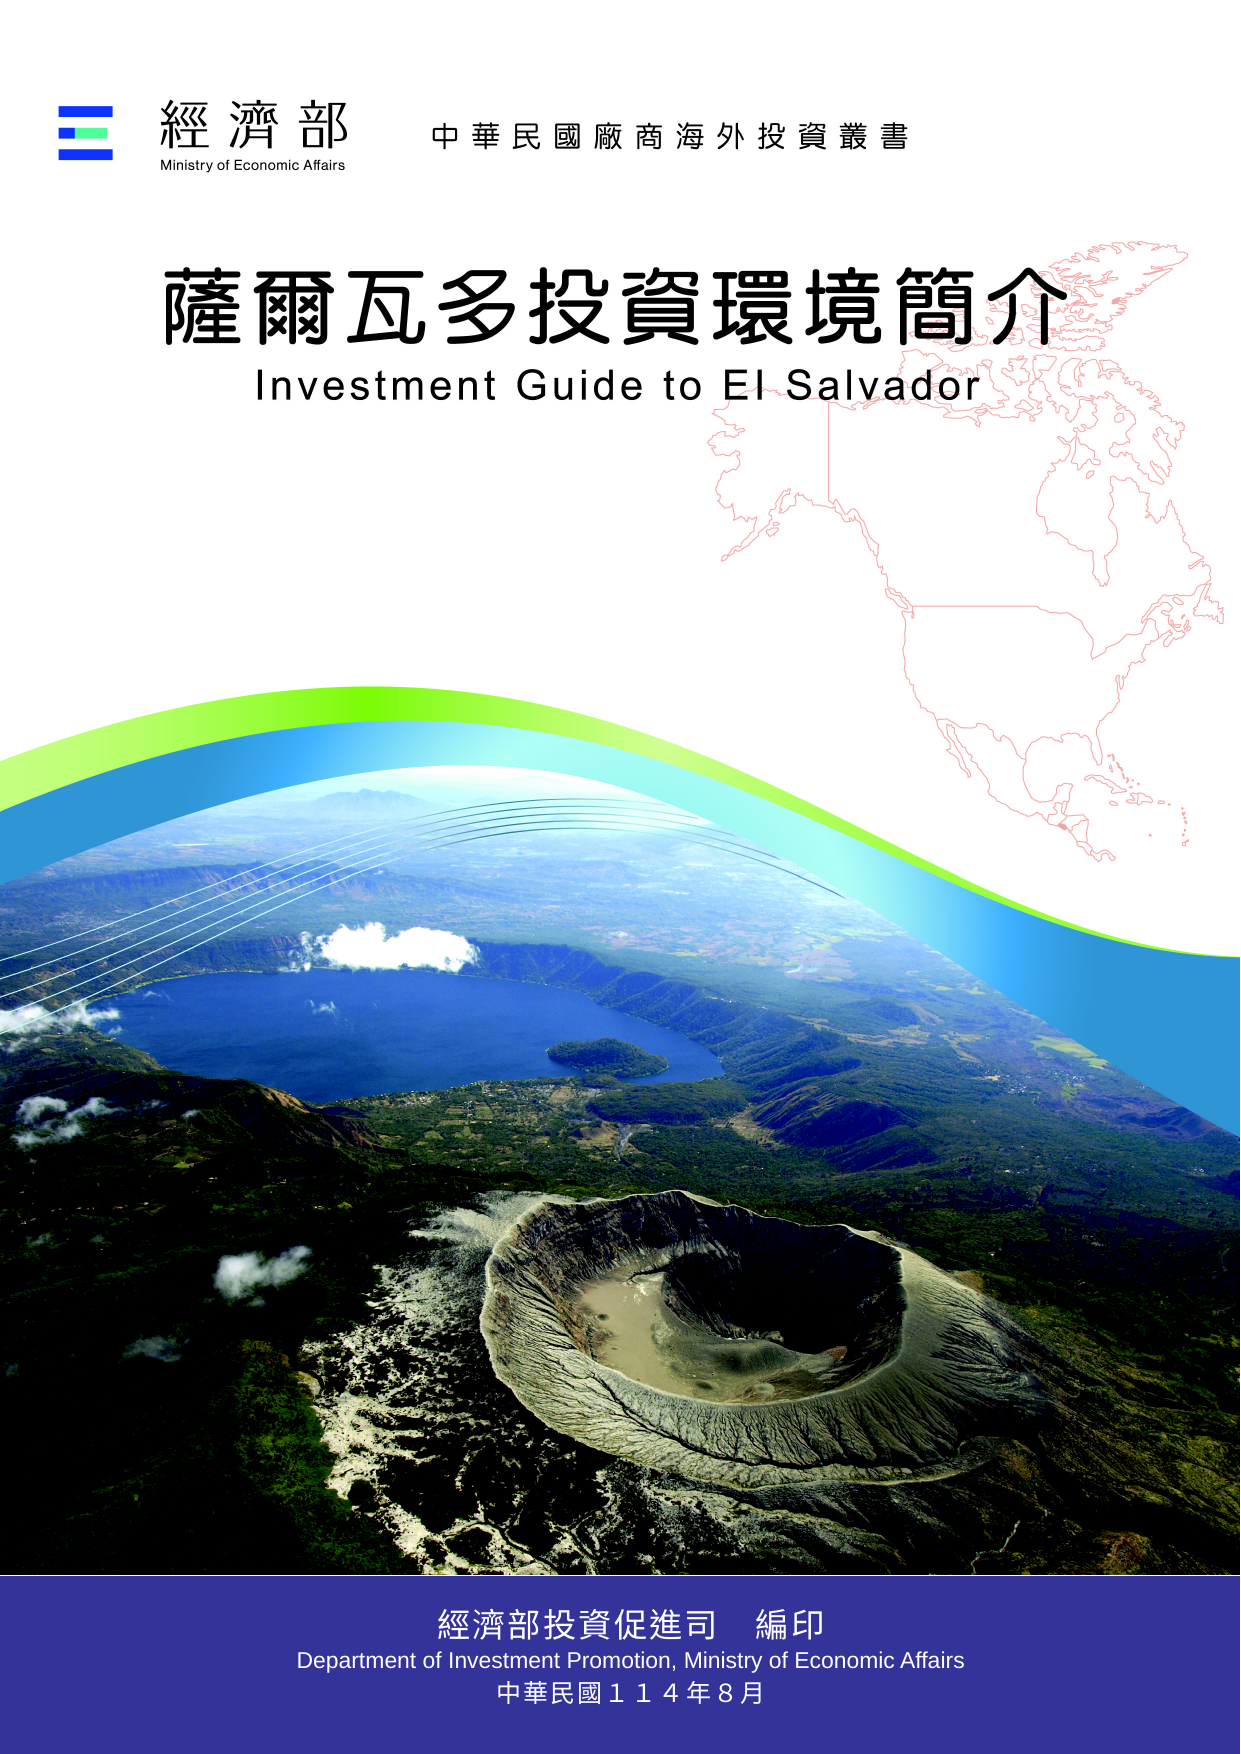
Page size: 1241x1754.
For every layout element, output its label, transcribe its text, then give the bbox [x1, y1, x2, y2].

text Department of Investment Promotion, Ministry of Economic Affairs [0, 1647, 1240, 1674]
text 中華民國１１４年８月 [0, 1674, 1240, 1710]
picture [0, 0, 1240, 1575]
text 經濟部投資促進司 編印 [0, 1599, 1240, 1647]
